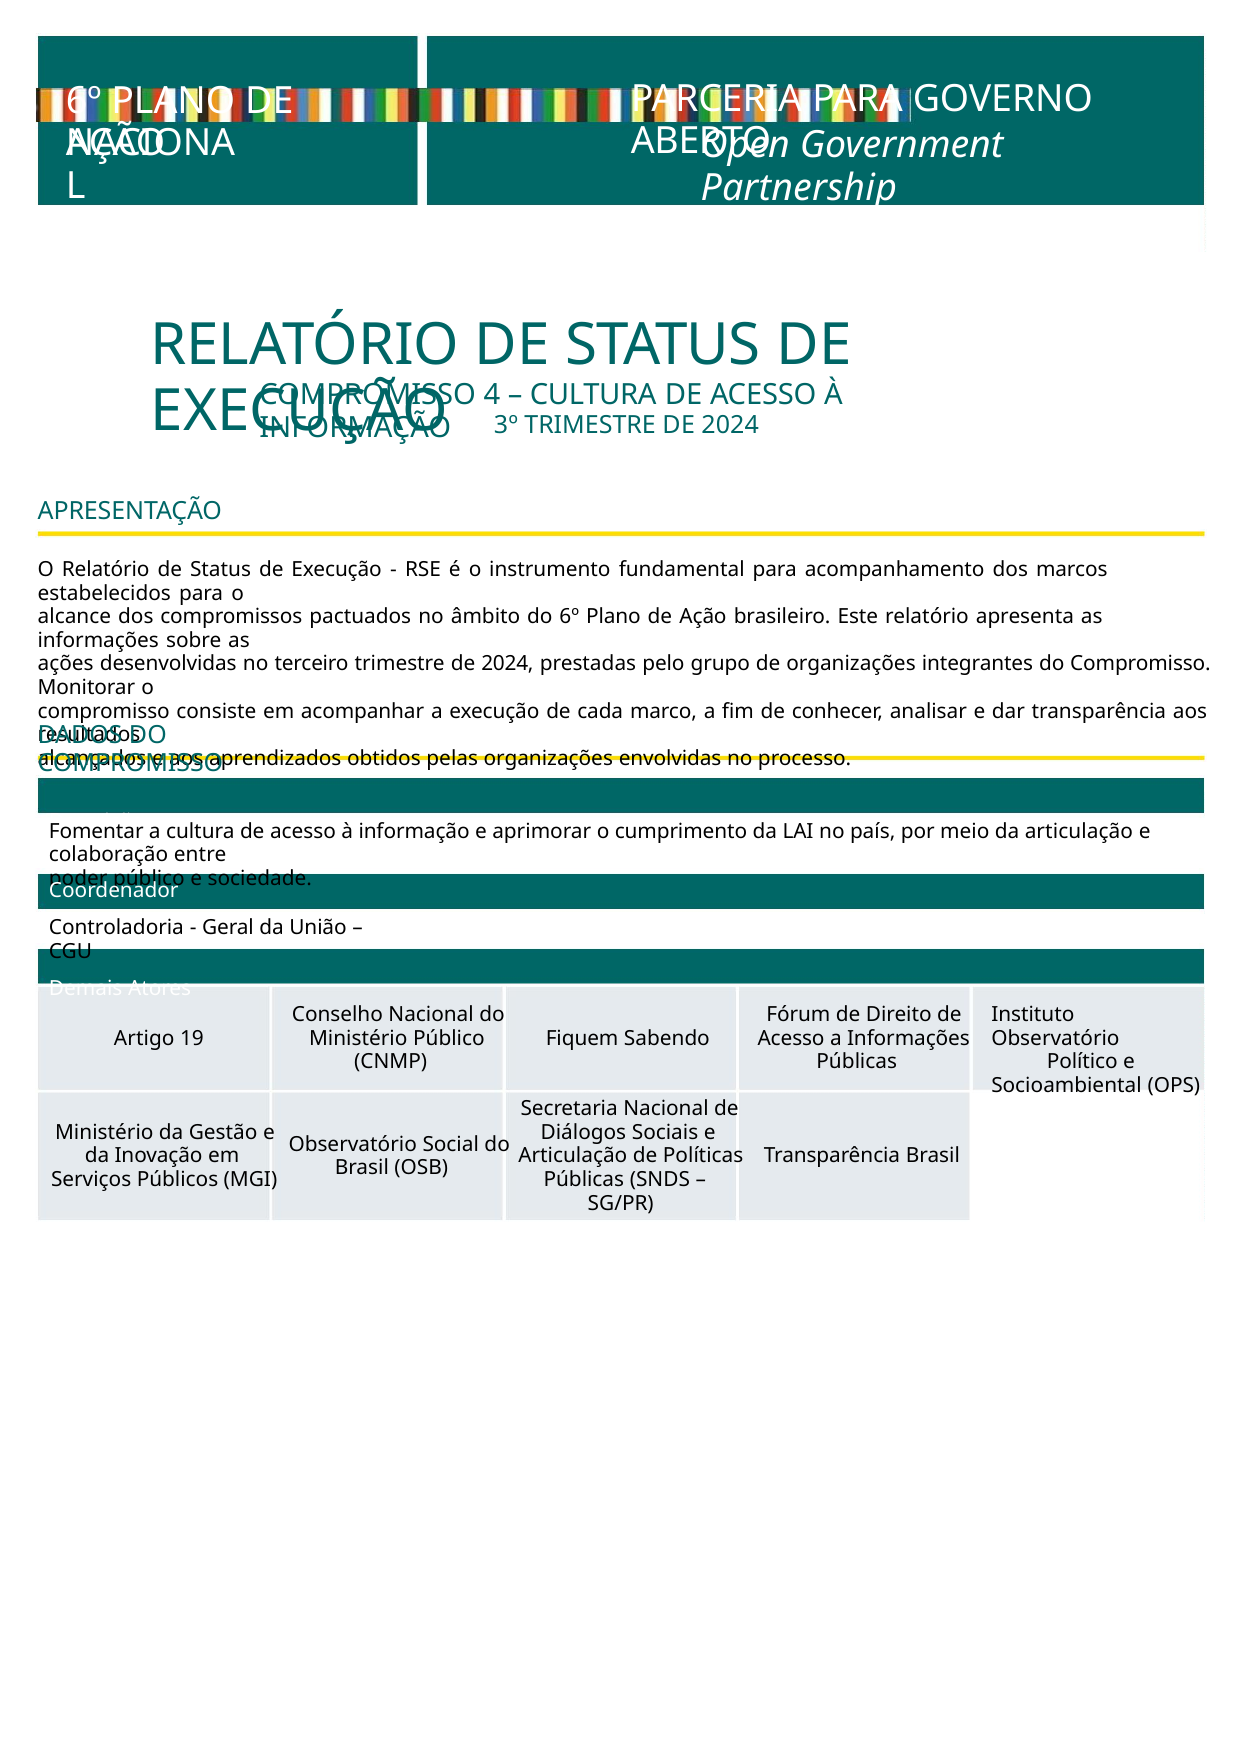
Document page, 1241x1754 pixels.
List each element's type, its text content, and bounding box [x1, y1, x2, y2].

text DADOS DO COMPROMISSO [37, 721, 354, 777]
text COMPROMISSO 4 – CULTURA DE ACESSO À INFORMAÇÃO [259, 378, 1008, 444]
text Fiquem Sabendo [546, 1026, 719, 1050]
text poder público e sociedade. [49, 867, 1216, 890]
text Artigo 19 [114, 1026, 219, 1050]
text Conselho Nacional do [292, 1003, 507, 1026]
text Secretaria Nacional de [520, 1097, 747, 1121]
text alcance dos compromissos pactuados no âmbito do 6º Plano de Ação brasileiro. Este relatório apresenta as informações sobre as [37, 605, 1228, 652]
text º TRIMESTRE DE 2024 [508, 411, 773, 439]
text Diálogos Sociais e [540, 1121, 747, 1144]
text Acesso a Informações [757, 1026, 974, 1050]
text compromisso consiste em acompanhar a execução de cada marco, a fim de conhecer, analisar e dar transparência aos resultados [37, 699, 1228, 746]
text APRESENTAÇÃO [37, 497, 239, 525]
text Brasil (OSB) [334, 1156, 510, 1179]
text 6º PLANO DE AÇÃO [66, 79, 392, 164]
text Fórum de Direito de [766, 1003, 974, 1026]
text PARCERIA PARA GOVERNO ABERTO [631, 77, 1209, 162]
text alcançados e aos aprendizados obtidos pelas organizações envolvidas no processo. [354, 746, 1228, 770]
text Fomentar a cultura de acesso à informação e aprimorar o cumprimento da LAI no país, por meio da articulação e colaboração entre [49, 819, 1216, 867]
text Socioambiental (OPS) [991, 1073, 1206, 1097]
text Ministério Público [309, 1026, 507, 1050]
text O Relatório de Status de Execução - RSE é o instrumento fundamental para acompanhamento dos marcos estabelecidos para o [37, 558, 1228, 605]
text Públicas (SNDS – [543, 1168, 747, 1191]
text Descrição [49, 810, 354, 819]
text (CNMP) [354, 1050, 507, 1073]
text ações desenvolvidas no terceiro trimestre de 2024, prestadas pelo grupo de organizações integrantes do Compromisso. Monitorar o [37, 652, 1228, 699]
text Serviços Públicos (MGI) [51, 1168, 282, 1191]
text RELATÓRIO DE STATUS DE EXECUÇÃO [151, 312, 1116, 444]
text Controladoria - Geral da União – CGU [49, 916, 398, 963]
text SG/PR) [587, 1191, 747, 1215]
text Ministério da Gestão e [55, 1120, 282, 1144]
text Político e [1047, 1050, 1206, 1073]
text Públicas [816, 1050, 974, 1073]
text Transparência Brasil [763, 1144, 967, 1168]
text 3 [494, 411, 508, 439]
text Instituto Observatório [991, 1003, 1206, 1050]
text Observatório Social do [288, 1132, 510, 1156]
text NACIONAL [66, 122, 253, 207]
text Demais Atores [49, 977, 398, 1001]
text Open Government Partnership [700, 124, 1209, 209]
text Articulação de Políticas [518, 1144, 747, 1168]
text da Inovação em [84, 1144, 282, 1167]
text Coordenador [49, 878, 187, 902]
